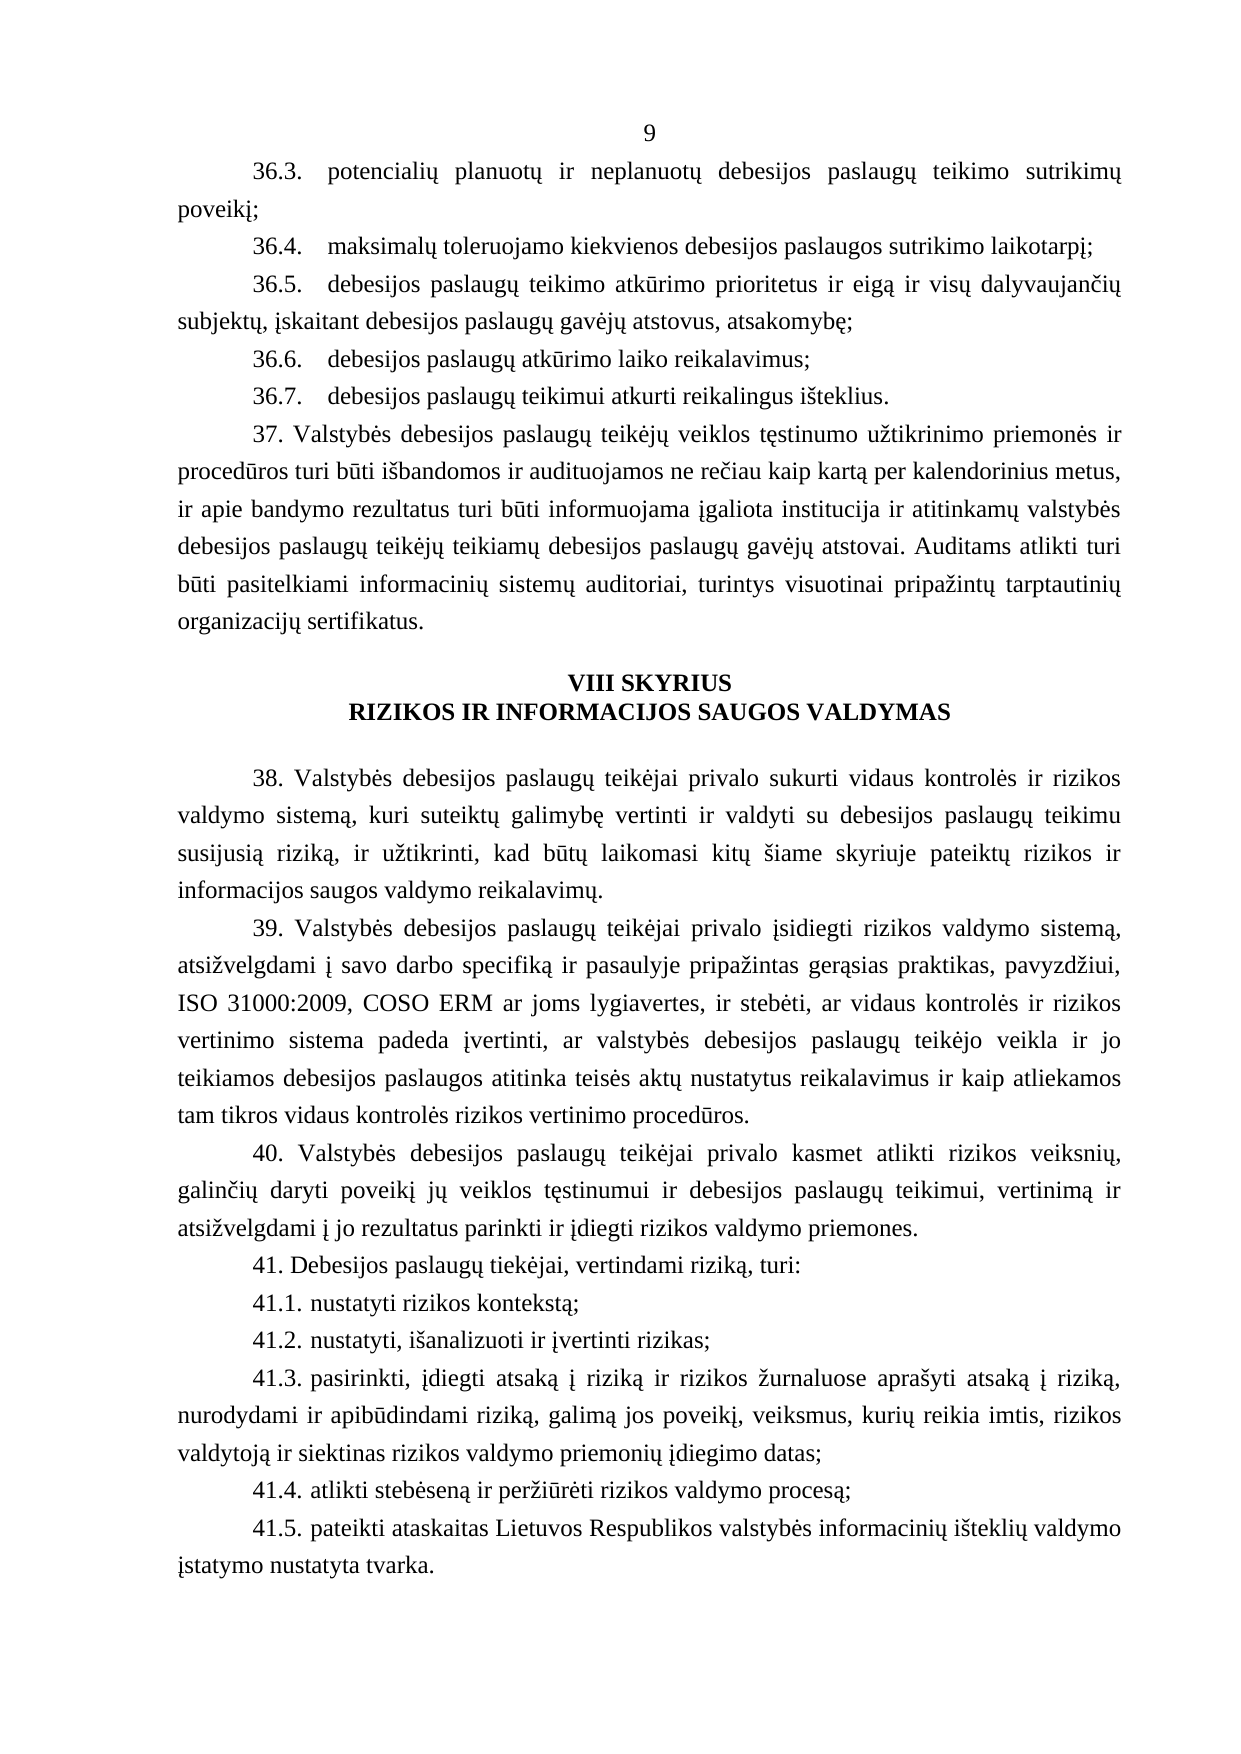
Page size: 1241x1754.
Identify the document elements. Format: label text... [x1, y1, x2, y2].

text 41.2. nustatyti, išanalizuoti ir įvertinti rizikas; [177, 1317, 1122, 1354]
text 41.4. atlikti stebėseną ir peržiūrėti rizikos valdymo procesą; [177, 1467, 1122, 1504]
text 36.3. potencialių planuotų ir neplanuotų debesijos paslaugų teikimo sutrikimų poveikį; [177, 148, 1122, 223]
text 36.6. debesijos paslaugų atkūrimo laiko reikalavimus; [177, 335, 1122, 373]
text 41.5. pateikti ataskaitas Lietuvos Respublikos valstybės informacinių išteklių valdymo įstatymo nustatyta tvarka. [177, 1504, 1122, 1579]
text 38. Valstybės debesijos paslaugų teikėjai privalo sukurti vidaus kontrolės ir rizikos valdymo sistemą, kuri suteiktų galimybę vertinti ir valdyti su debesijos paslaugų teikimu susijusią riziką, ir užtikrinti, kad būtų laikomasi kitų šiame skyriuje pateiktų rizikos ir informacijos saugos valdymo reikalavimų. [177, 754, 1122, 904]
text 37. Valstybės debesijos paslaugų teikėjų veiklos tęstinumo užtikrinimo priemonės ir procedūros turi būti išbandomos ir audituojamos ne rečiau kaip kartą per kalendorinius metus, ir apie bandymo rezultatus turi būti informuojama įgaliota institucija ir atitinkamų valstybės debesijos paslaugų teikėjų teikiamų debesijos paslaugų gavėjų atstovai. Auditams atlikti turi būti pasitelkiami informacinių sistemų auditoriai, turintys visuotinai pripažintų tarptautinių organizacijų sertifikatus. [177, 410, 1122, 635]
text 36.5. debesijos paslaugų teikimo atkūrimo prioritetus ir eigą ir visų dalyvaujančių subjektų, įskaitant debesijos paslaugų gavėjų atstovus, atsakomybę; [177, 260, 1122, 335]
text 41. Debesijos paslaugų tiekėjai, vertindami riziką, turi: [177, 1242, 1122, 1279]
text 41.1. nustatyti rizikos kontekstą; [177, 1279, 1122, 1317]
text 36.7. debesijos paslaugų teikimui atkurti reikalingus išteklius. [177, 373, 1122, 410]
text 41.3. pasirinkti, įdiegti atsaką į riziką ir rizikos žurnaluose aprašyti atsaką į riziką, nurodydami ir apibūdindami riziką, galimą jos poveikį, veiksmus, kurių reikia imtis, rizikos valdytoją ir siektinas rizikos valdymo priemonių įdiegimo datas; [177, 1354, 1122, 1467]
text 36.4. maksimalų toleruojamo kiekvienos debesijos paslaugos sutrikimo laikotarpį; [177, 223, 1122, 260]
text VIII SKYRIUS [177, 668, 1122, 697]
text 40. Valstybės debesijos paslaugų teikėjai privalo kasmet atlikti rizikos veiksnių, galinčių daryti poveikį jų veiklos tęstinumui ir debesijos paslaugų teikimui, vertinimą ir atsižvelgdami į jo rezultatus parinkti ir įdiegti rizikos valdymo priemones. [177, 1129, 1122, 1242]
text 39. Valstybės debesijos paslaugų teikėjai privalo įsidiegti rizikos valdymo sistemą, atsižvelgdami į savo darbo specifiką ir pasaulyje pripažintas gerąsias praktikas, pavyzdžiui, ISO 31000:2009, COSO ERM ar joms lygiavertes, ir stebėti, ar vidaus kontrolės ir rizikos vertinimo sistema padeda įvertinti, ar valstybės debesijos paslaugų teikėjo veikla ir jo teikiamos debesijos paslaugos atitinka teisės aktų nustatytus reikalavimus ir kaip atliekamos tam tikros vidaus kontrolės rizikos vertinimo procedūros. [177, 904, 1122, 1129]
text RIZIKOS IR INFORMACIJOS SAUGOS VALDYMAS [177, 697, 1122, 726]
